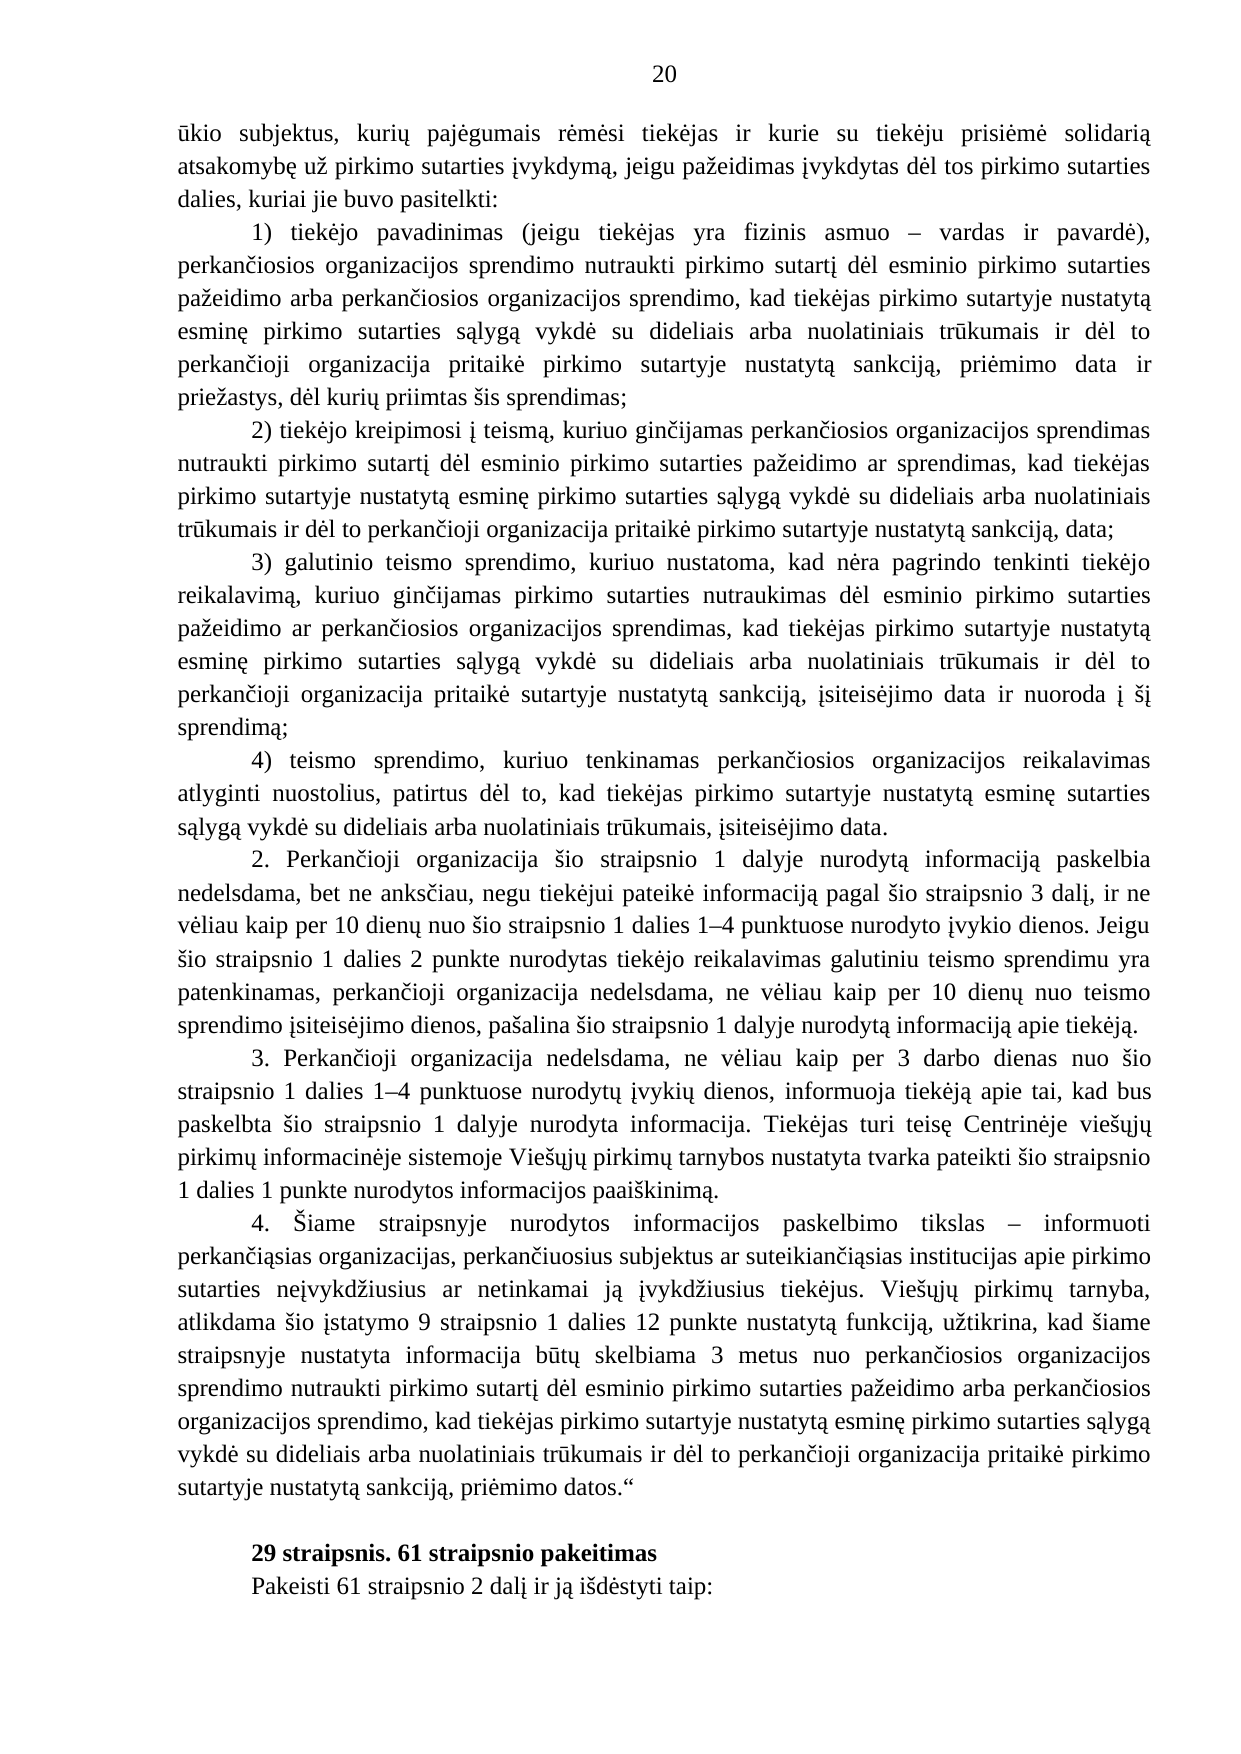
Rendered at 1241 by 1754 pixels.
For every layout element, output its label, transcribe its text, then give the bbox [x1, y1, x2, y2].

text 1) tiekėjo pavadinimas (jeigu tiekėjas yra fizinis asmuo – vardas ir pavardė), perkančiosios organizacijos sprendimo nutraukti pirkimo sutartį dėl esminio pirkimo sutarties pažeidimo arba perkančiosios organizacijos sprendimo, kad tiekėjas pirkimo sutartyje nustatytą esminę pirkimo sutarties sąlygą vykdė su dideliais arba nuolatiniais trūkumais ir dėl to perkančioji organizacija pritaikė pirkimo sutartyje nustatytą sankciją, priėmimo data ir priežastys, dėl kurių priimtas šis sprendimas; [177, 217, 1152, 411]
text 3. Perkančioji organizacija nedelsdama, ne vėliau kaip per 3 darbo dienas nuo šio straipsnio 1 dalies 1–4 punktuose nurodytų įvykių dienos, informuoja tiekėją apie tai, kad bus paskelbta šio straipsnio 1 dalyje nurodyta informacija. Tiekėjas turi teisę Centrinėje viešųjų pirkimų informacinėje sistemoje Viešųjų pirkimų tarnybos nustatyta tvarka pateikti šio straipsnio 1 dalies 1 punkte nurodytos informacijos paaiškinimą. [177, 1043, 1152, 1203]
text 4. Šiame straipsnyje nurodytos informacijos paskelbimo tikslas – informuoti perkančiąsias organizacijas, perkančiuosius subjektus ar suteikiančiąsias institucijas apie pirkimo sutarties neįvykdžiusius ar netinkamai ją įvykdžiusius tiekėjus. Viešųjų pirkimų tarnyba, atlikdama šio įstatymo 9 straipsnio 1 dalies 12 punkte nustatytą funkciją, užtikrina, kad šiame straipsnyje nustatyta informacija būtų skelbiama 3 metus nuo perkančiosios organizacijos sprendimo nutraukti pirkimo sutartį dėl esminio pirkimo sutarties pažeidimo arba perkančiosios organizacijos sprendimo, kad tiekėjas pirkimo sutartyje nustatytą esminę pirkimo sutarties sąlygą vykdė su dideliais arba nuolatiniais trūkumais ir dėl to perkančioji organizacija pritaikė pirkimo sutartyje nustatytą sankciją, priėmimo datos.“ [177, 1208, 1152, 1501]
text Pakeisti 61 straipsnio 2 dalį ir ją išdėstyti taip: [177, 1571, 1152, 1600]
text 3) galutinio teismo sprendimo, kuriuo nustatoma, kad nėra pagrindo tenkinti tiekėjo reikalavimą, kuriuo ginčijamas pirkimo sutarties nutraukimas dėl esminio pirkimo sutarties pažeidimo ar perkančiosios organizacijos sprendimas, kad tiekėjas pirkimo sutartyje nustatytą esminę pirkimo sutarties sąlygą vykdė su dideliais arba nuolatiniais trūkumais ir dėl to perkančioji organizacija pritaikė sutartyje nustatytą sankciją, įsiteisėjimo data ir nuoroda į šį sprendimą; [177, 547, 1152, 741]
text ūkio subjektus, kurių pajėgumais rėmėsi tiekėjas ir kurie su tiekėju prisiėmė solidarią atsakomybę už pirkimo sutarties įvykdymą, jeigu pažeidimas įvykdytas dėl tos pirkimo sutarties dalies, kuriai jie buvo pasitelkti: [177, 118, 1152, 213]
text 2. Perkančioji organizacija šio straipsnio 1 dalyje nurodytą informaciją paskelbia nedelsdama, bet ne anksčiau, negu tiekėjui pateikė informaciją pagal šio straipsnio 3 dalį, ir ne vėliau kaip per 10 dienų nuo šio straipsnio 1 dalies 1–4 punktuose nurodyto įvykio dienos. Jeigu šio straipsnio 1 dalies 2 punkte nurodytas tiekėjo reikalavimas galutiniu teismo sprendimu yra patenkinamas, perkančioji organizacija nedelsdama, ne vėliau kaip per 10 dienų nuo teismo sprendimo įsiteisėjimo dienos, pašalina šio straipsnio 1 dalyje nurodytą informaciją apie tiekėją. [177, 844, 1152, 1038]
text 2) tiekėjo kreipimosi į teismą, kuriuo ginčijamas perkančiosios organizacijos sprendimas nutraukti pirkimo sutartį dėl esminio pirkimo sutarties pažeidimo ar sprendimas, kad tiekėjas pirkimo sutartyje nustatytą esminę pirkimo sutarties sąlygą vykdė su dideliais arba nuolatiniais trūkumais ir dėl to perkančioji organizacija pritaikė pirkimo sutartyje nustatytą sankciją, data; [177, 415, 1152, 543]
text 29 straipsnis. 61 straipsnio pakeitimas [177, 1538, 1152, 1567]
text 4) teismo sprendimo, kuriuo tenkinamas perkančiosios organizacijos reikalavimas atlyginti nuostolius, patirtus dėl to, kad tiekėjas pirkimo sutartyje nustatytą esminę sutarties sąlygą vykdė su dideliais arba nuolatiniais trūkumais, įsiteisėjimo data. [177, 746, 1152, 840]
